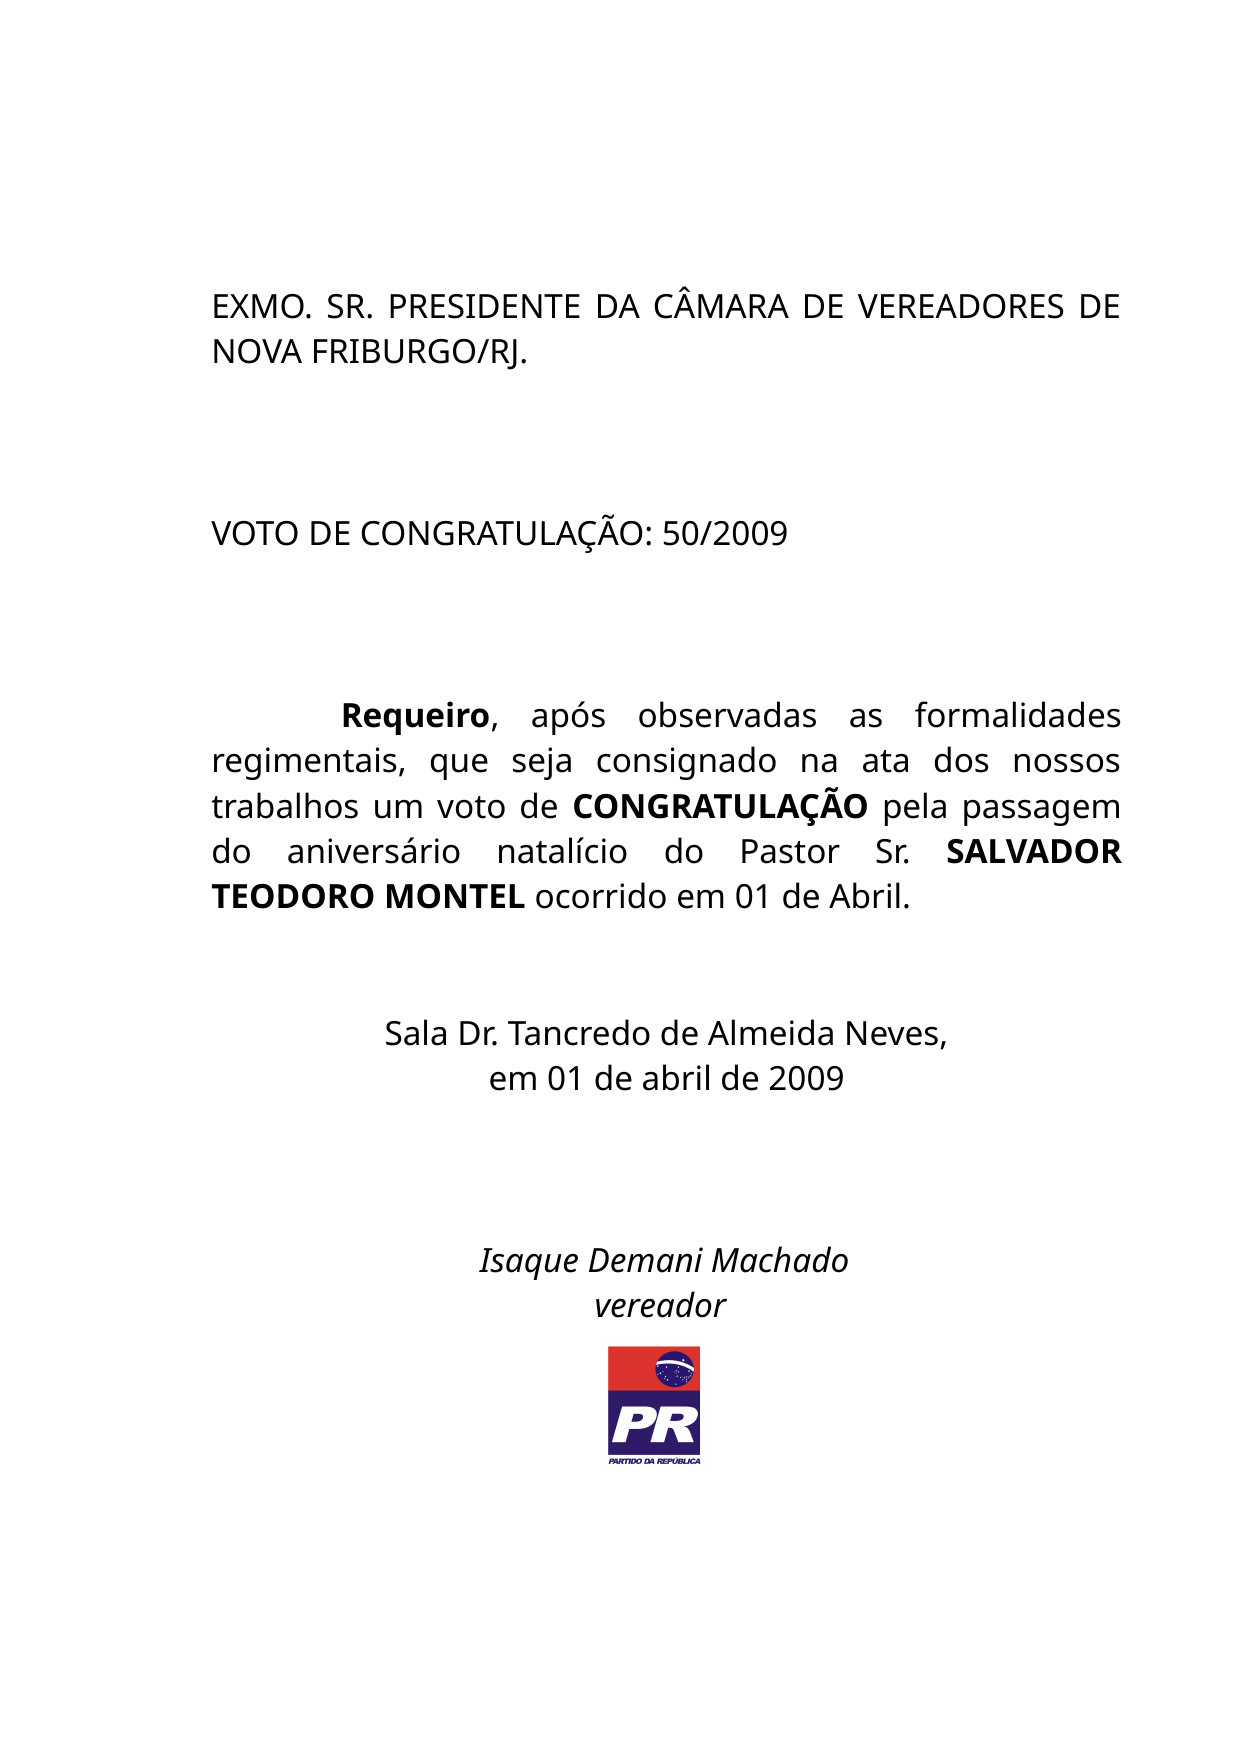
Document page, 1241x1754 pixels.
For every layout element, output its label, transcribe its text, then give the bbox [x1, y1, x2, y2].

text EXMO. SR. PRESIDENTE DA CÂMARA DE VEREADORES DE NOVA FRIBURGO/RJ. [211, 283, 1122, 374]
text Sala Dr. Tancredo de Almeida Neves, [211, 1009, 1122, 1055]
text em 01 de abril de 2009 [211, 1055, 1122, 1100]
text VOTO DE CONGRATULAÇÃO: 50/2009 [211, 510, 1122, 555]
text vereador [211, 1282, 1122, 1327]
text Isaque Demani Machado [211, 1237, 1122, 1282]
text Requeiro, após observadas as formalidades regimentais, que seja consignado na ata dos nossos trabalhos um voto de CONGRATULAÇÃO pela passagem do aniversário natalício do Pastor Sr. SALVADOR TEODORO MONTEL ocorrido em 01 de Abril. [211, 692, 1122, 919]
picture [601, 1340, 708, 1470]
